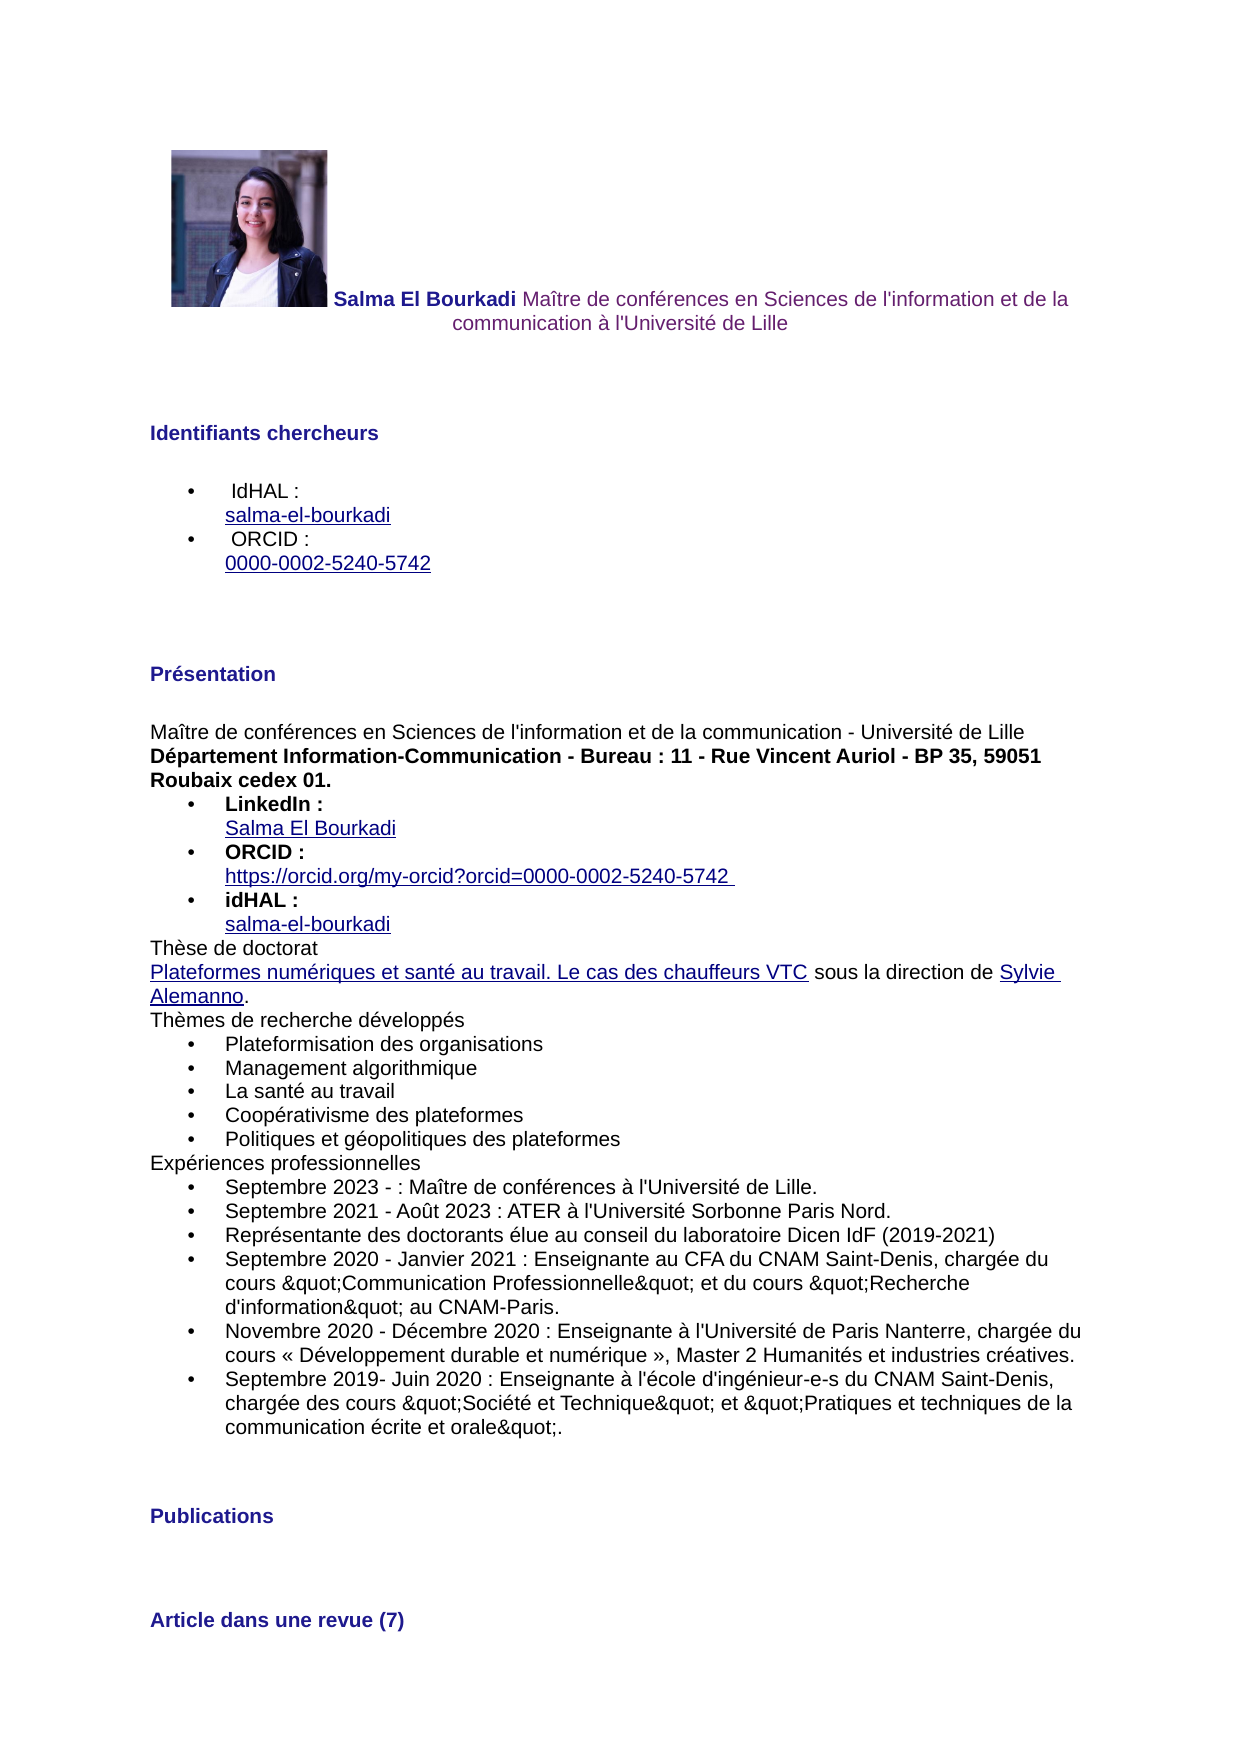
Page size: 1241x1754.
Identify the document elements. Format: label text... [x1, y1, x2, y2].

list La santé au travail [187, 1079, 1090, 1103]
list ORCID : [187, 527, 1090, 551]
picture [171, 150, 328, 307]
subtitle Thèse de doctorat [150, 936, 1090, 959]
list ORCID : [187, 840, 1090, 864]
list salma-el-bourkadi [187, 503, 1090, 527]
subtitle Salma El Bourkadi Maître de conférences en Sciences de l'information et de la communication à l'Université de Lille [150, 150, 1090, 334]
subtitle Maître de conférences en Sciences de l'information et de la communication - Université de Lille [150, 720, 1090, 744]
subtitle Expériences professionnelles [150, 1151, 1090, 1175]
list idHAL : [187, 888, 1090, 912]
list Novembre 2020 - Décembre 2020 : Enseignante à l'Université de Paris Nanterre, chargée du cours « Développement durable et numérique », Master 2 Humanités et industries créatives. [187, 1319, 1090, 1367]
text Plateformes numériques et santé au travail. Le cas des chauffeurs VTC sous la direction de Sylvie Alemanno. [150, 959, 1090, 1007]
list Septembre 2023 - : Maître de conférences à l'Université de Lille. [187, 1175, 1090, 1199]
list Management algorithmique [187, 1055, 1090, 1079]
list Politiques et géopolitiques des plateformes [187, 1127, 1090, 1151]
list Salma El Bourkadi [187, 816, 1090, 840]
list 0000-0002-5240-5742 [187, 551, 1090, 575]
list Septembre 2020 - Janvier 2021 : Enseignante au CFA du CNAM Saint-Denis, chargée du cours &quot;Communication Professionnelle&quot; et du cours &quot;Recherche d'information&quot; au CNAM-Paris. [187, 1247, 1090, 1319]
list Coopérativisme des plateformes [187, 1103, 1090, 1127]
list Septembre 2021 - Août 2023 : ATER à l'Université Sorbonne Paris Nord. [187, 1199, 1090, 1223]
list IdHAL : [187, 479, 1090, 503]
list LinkedIn : [187, 792, 1090, 816]
subtitle Publications [150, 1504, 1090, 1528]
subtitle Présentation [150, 662, 1090, 686]
list Septembre 2019- Juin 2020 : Enseignante à l'école d'ingénieur-e-s du CNAM Saint-Denis, chargée des cours &quot;Société et Technique&quot; et &quot;Pratiques et techniques de la communication écrite et orale&quot;. [187, 1367, 1090, 1439]
list salma-el-bourkadi [187, 912, 1090, 936]
list Plateformisation des organisations [187, 1031, 1090, 1055]
list https://orcid.org/my-orcid?orcid=0000-0002-5240-5742 [187, 864, 1090, 888]
subtitle Thèmes de recherche développés [150, 1007, 1090, 1031]
subtitle Identifiants chercheurs [150, 421, 1090, 445]
text Département Information-Communication - Bureau : 11 - Rue Vincent Auriol - BP 35, 59051 Roubaix cedex 01. [150, 744, 1090, 792]
subtitle Article dans une revue (7) [150, 1607, 1090, 1631]
list Représentante des doctorants élue au conseil du laboratoire Dicen IdF (2019-2021) [187, 1223, 1090, 1247]
